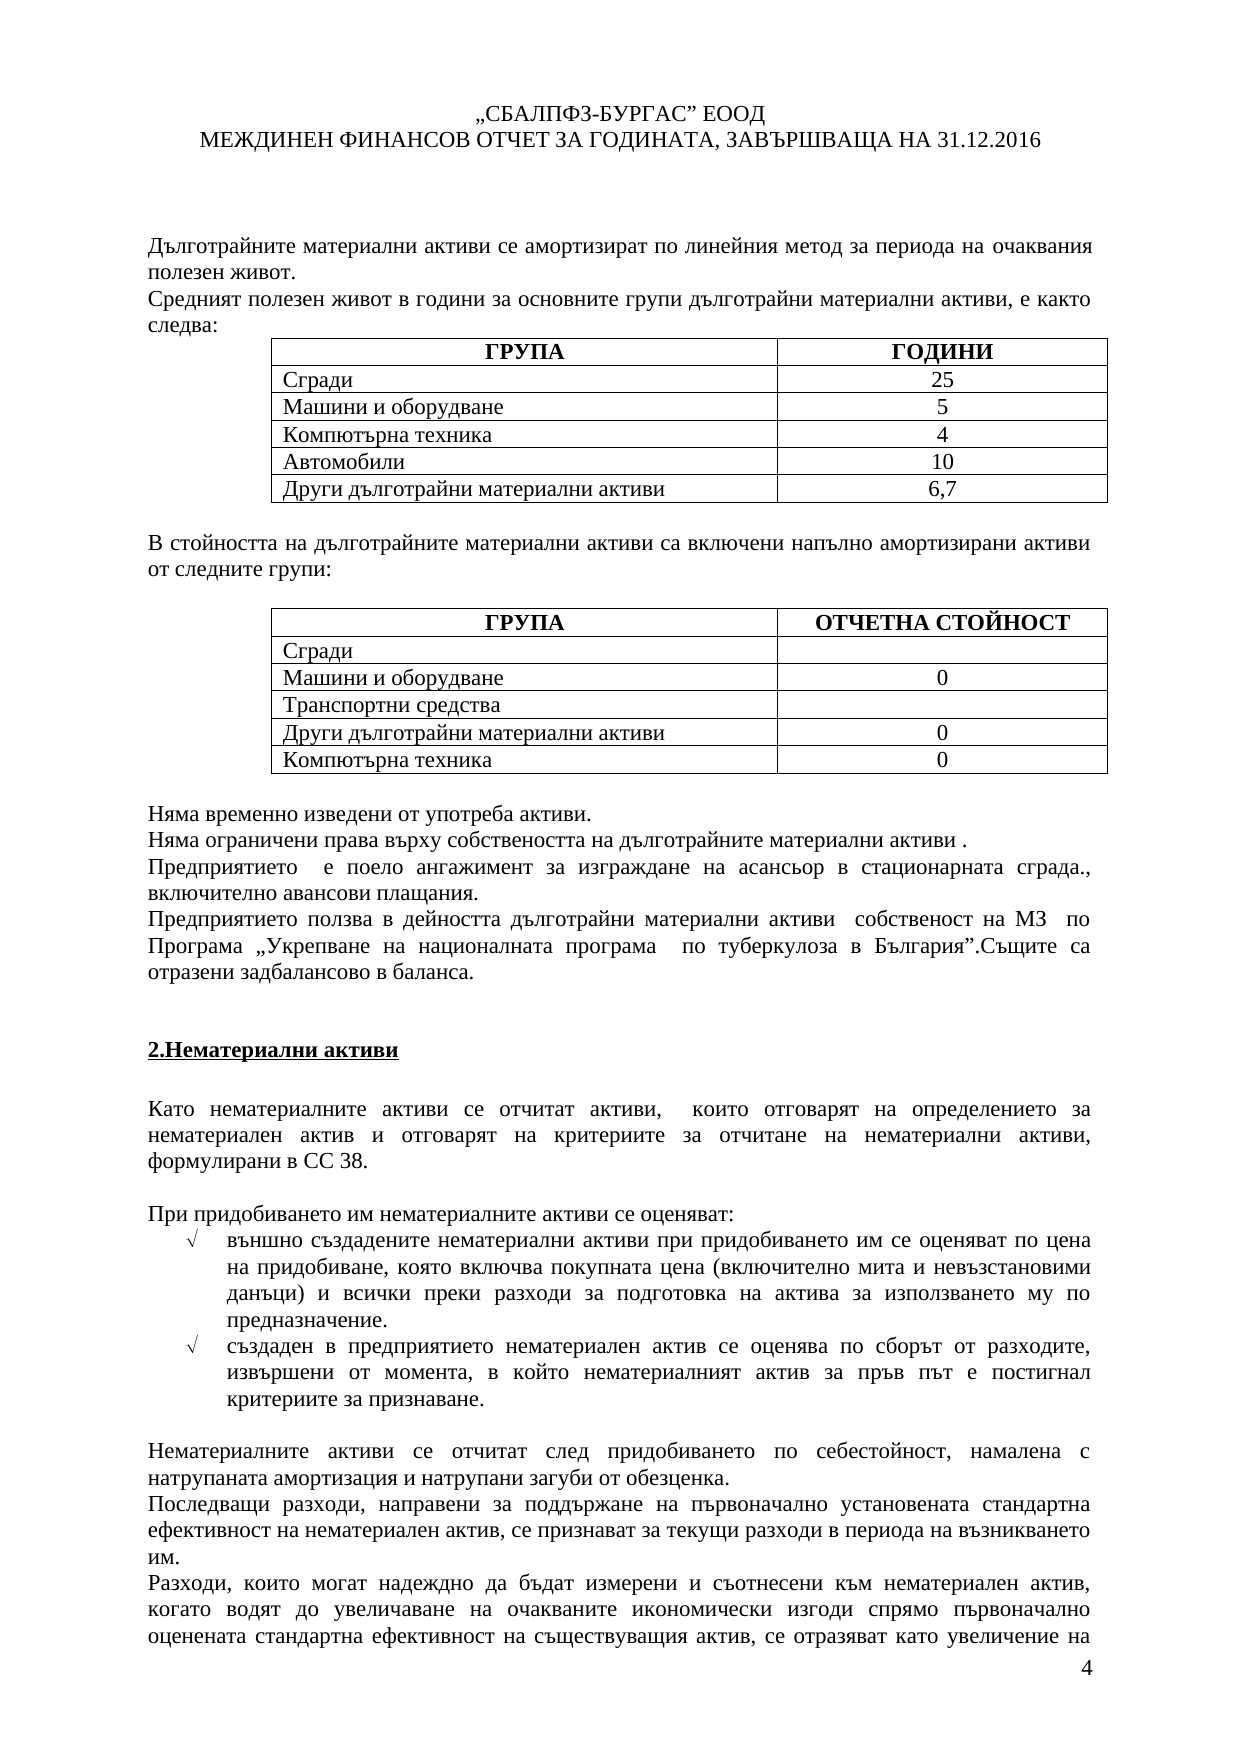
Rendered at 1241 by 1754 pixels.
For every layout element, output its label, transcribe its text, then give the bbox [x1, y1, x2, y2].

text Предприятието е поело ангажимент за изграждане на асансьор в стационарната сграда., включително авансови плащания. [148, 853, 1092, 905]
table_cell 0 [778, 719, 1107, 745]
text Няма временно изведени от употреба активи. [148, 800, 1092, 826]
list създаден в предприятието нематериален актив се оценява по сборът от разходите, извършени от момента, в който нематериалният актив за пръв път е постигнал критериите за признаване. [185, 1332, 1092, 1411]
table_cell Компютърна техника [272, 746, 777, 773]
table_cell Транспортни средства [272, 691, 777, 718]
table_cell Сгради [272, 366, 777, 392]
table_cell Други дълготрайни материални активи [272, 719, 777, 745]
table_cell Други дълготрайни материални активи [272, 475, 777, 502]
table_cell 0 [778, 664, 1107, 690]
table_cell [778, 691, 1107, 718]
table_cell Машини и оборудване [272, 664, 777, 690]
table_cell Сгради [272, 637, 777, 663]
table_cell Автомобили [272, 448, 777, 474]
text Предприятието ползва в дейността дълготрайни материални активи собственост на МЗ по Програма „Укрепване на националната програма по туберкулоза в България”.Същите са отразени задбалансово в баланса. [148, 905, 1092, 984]
table_cell 25 [778, 366, 1107, 392]
table_header ОТЧЕТНА СТОЙНОСТ [778, 609, 1107, 636]
table_cell 10 [778, 448, 1107, 474]
table_header ГРУПА [272, 339, 777, 365]
text Нематериалните активи се отчитат след придобиването по себестойност, намалена с натрупаната амортизация и натрупани загуби от обезценка. [148, 1437, 1092, 1490]
table_cell 0 [778, 746, 1107, 773]
table_cell [778, 637, 1107, 663]
text Последващи разходи, направени за поддържане на първоначално установената стандартна ефективност на нематериален актив, се признават за текущи разходи в периода на възникването им. [148, 1490, 1092, 1569]
table_cell 4 [778, 421, 1107, 447]
table_header ГРУПА [272, 609, 777, 636]
table_cell 6,7 [778, 475, 1107, 502]
text В стойността на дълготрайните материални активи са включени напълно амортизирани активи от следните групи: [148, 529, 1092, 582]
table_header ГОДИНИ [778, 339, 1107, 365]
text Няма ограничени права върху собствеността на дълготрайните материални активи . [148, 826, 1092, 853]
table_cell Машини и оборудване [272, 393, 777, 419]
text Средният полезен живот в години за основните групи дълготрайни материални активи, е както следва: [148, 285, 1092, 337]
table_cell Компютърна техника [272, 421, 777, 447]
table_cell 5 [778, 393, 1107, 419]
list външно създадените нематериални активи при придобиването им се оценяват по цена на придобиване, която включва покупната цена (включително мита и невъзстановими данъци) и всички преки разходи за подготовка на актива за използването му по предназначение. [185, 1227, 1092, 1332]
text Като нематериалните активи се отчитат активи, които отговарят на определението за нематериален актив и отговарят на критериите за отчитане на нематериални активи, формулирани в СС 38. [148, 1095, 1092, 1174]
text Дълготрайните материални активи се амортизират по линейния метод за периода на очаквания полезен живот. [148, 232, 1092, 285]
text Разходи, които могат надеждно да бъдат измерени и съотнесени към нематериален актив, когато водят до увеличаване на очакваните икономически изгоди спрямо първоначално оценената стандартна ефективност на съществуващия актив, се отразяват като увеличение на [148, 1569, 1092, 1648]
text При придобиването им нематериалните активи се оценяват: [148, 1200, 1092, 1227]
subtitle 2.Нематериални активи [148, 1036, 1092, 1062]
